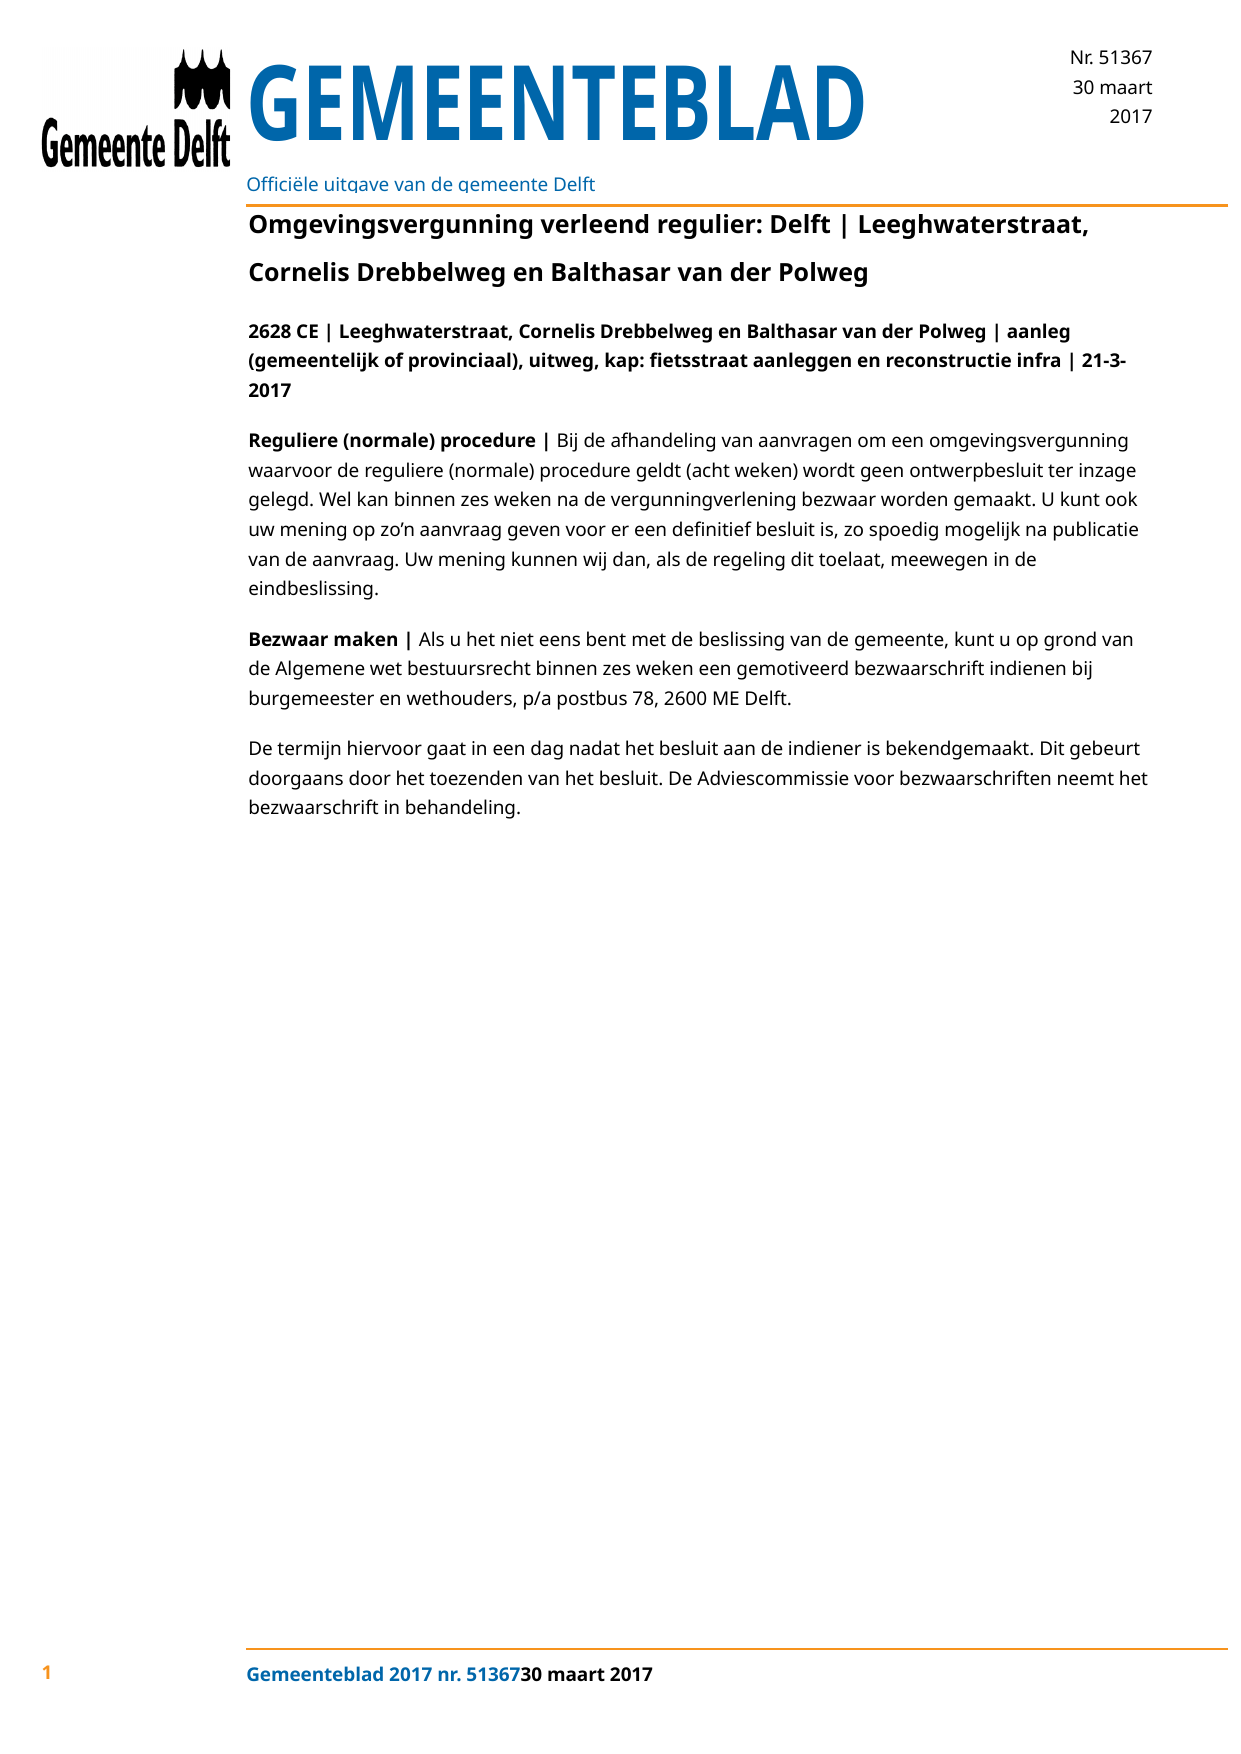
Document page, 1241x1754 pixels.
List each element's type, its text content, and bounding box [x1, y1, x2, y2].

text Omgevingsvergunning verleend regulier: Delft | Leeghwaterstraat, Cornelis Drebbelweg en Balthasar van der Polweg [248, 207, 1152, 288]
text 2628 CE | Leeghwaterstraat, Cornelis Drebbelweg en Balthasar van der Polweg | aanleg (gemeentelijk of provinciaal), uitweg, kap: fietsstraat aanleggen en reconstructie infra | 21-3-2017 [248, 318, 1152, 403]
text De termijn hiervoor gaat in een dag nadat het besluit aan de indiener is bekendgemaakt. Dit gebeurt doorgaans door het toezenden van het besluit. De Adviescommissie voor bezwaarschriften neemt het bezwaarschrift in behandeling. [248, 735, 1152, 820]
picture [41, 47, 231, 172]
text Reguliere (normale) procedure | Bij de afhandeling van aanvragen om een omgevingsvergunning waarvoor de reguliere (normale) procedure geldt (acht weken) wordt geen ontwerpbesluit ter inzage gelegd. Wel kan binnen zes weken na de vergunningverlening bezwaar worden gemaakt. U kunt ook uw mening op zo’n aanvraag geven voor er een definitief besluit is, zo spoedig mogelijk na publicatie van de aanvraag. Uw mening kunnen wij dan, als de regeling dit toelaat, meewegen in de eindbeslissing. [248, 427, 1152, 601]
text Bezwaar maken | Als u het niet eens bent met de beslissing van de gemeente, kunt u op grond van de Algemene wet bestuursrecht binnen zes weken een gemotiveerd bezwaarschrift indienen bij burgemeester en wethouders, p/a postbus 78, 2600 ME Delft. [248, 626, 1152, 711]
